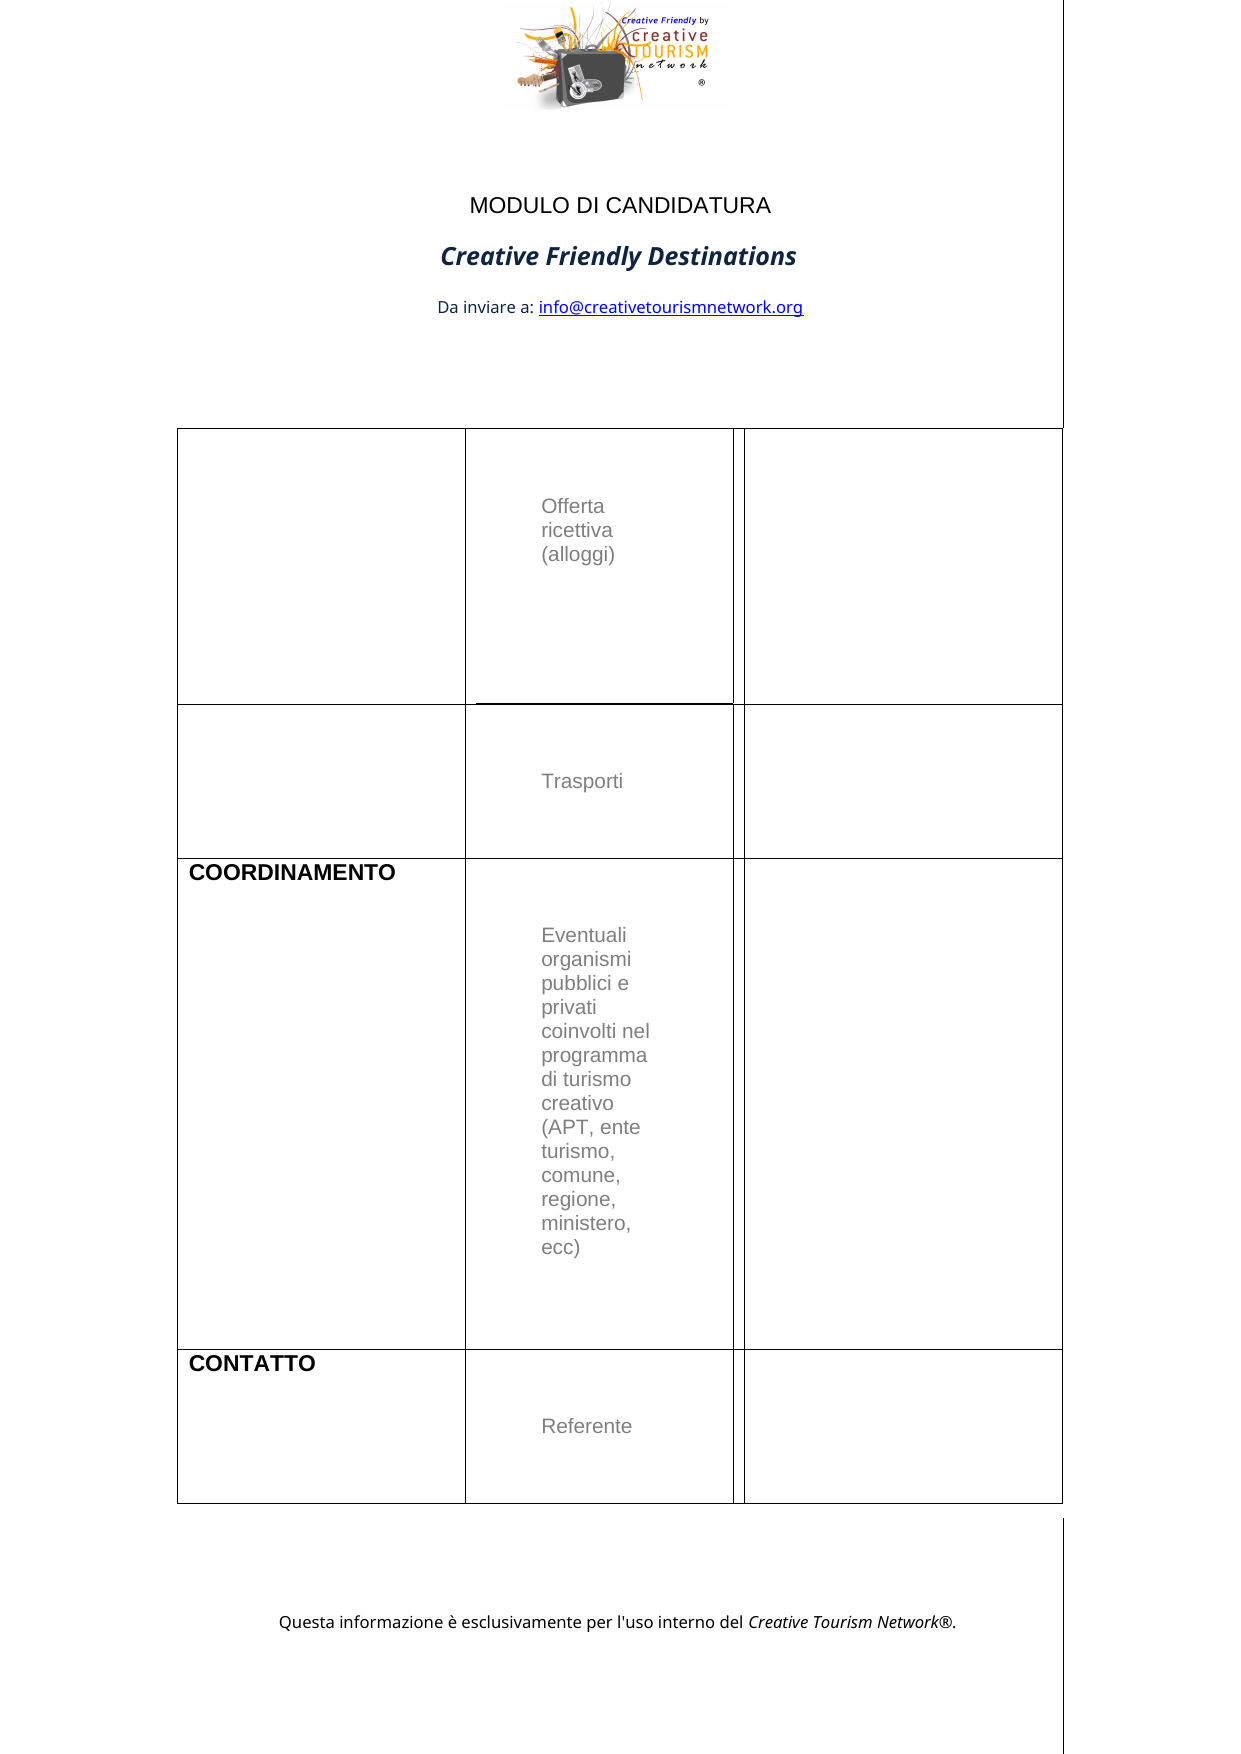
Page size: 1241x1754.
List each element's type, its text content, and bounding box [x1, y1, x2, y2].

table_cell [734, 705, 744, 858]
table_cell [745, 859, 1062, 1349]
table_cell [745, 429, 1062, 703]
table_cell [734, 429, 744, 703]
table_cell Trasporti [466, 705, 733, 858]
table_cell [745, 1350, 1062, 1503]
table_cell [745, 705, 1062, 858]
table_cell Offerta ricettiva (alloggi) [466, 429, 733, 703]
table_cell [734, 1350, 744, 1503]
table_cell [178, 705, 465, 858]
table_cell CONTATTO [178, 1350, 465, 1503]
table_cell [178, 429, 465, 703]
table_cell Referente [466, 1350, 733, 1503]
table_cell [734, 859, 744, 1349]
table_cell Eventuali organismi pubblici e privati coinvolti nel programma di turismo creativo (APT, ente turismo, comune, regione, ministero, ecc) [466, 859, 733, 1349]
table_cell COORDINAMENTO [178, 859, 465, 1349]
